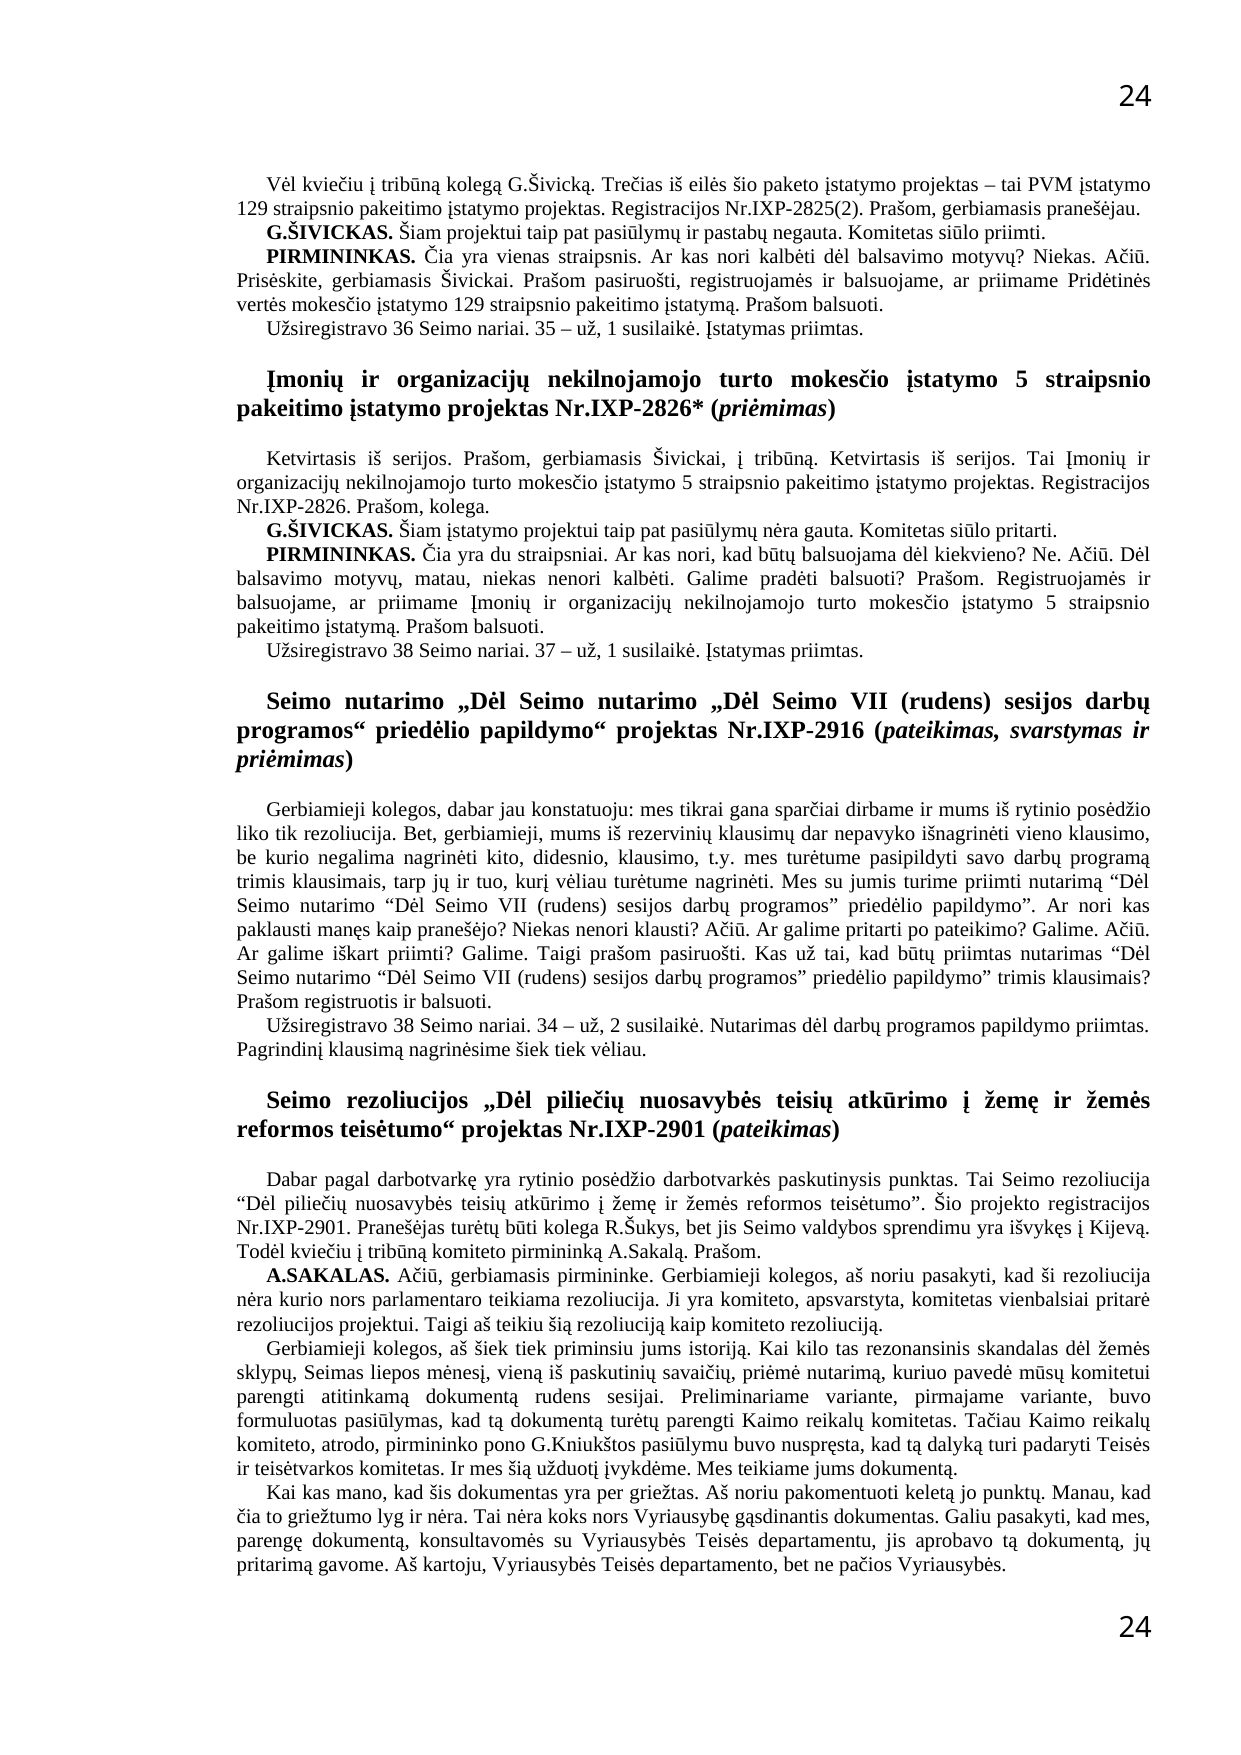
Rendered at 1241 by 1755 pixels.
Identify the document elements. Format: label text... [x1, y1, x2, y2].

text Seimo nutarimo „Dėl Seimo nutarimo „Dėl Seimo VII (rudens) sesijos darbų programos“ priedėlio papildymo“ projektas Nr.IXP-2916 (pateikimas, svarstymas ir priėmimas) [236, 686, 1152, 773]
text G.ŠIVICKAS. Šiam įstatymo projektui taip pat pasiūlymų nėra gauta. Komitetas siūlo pritarti. [236, 518, 1152, 542]
text Užsiregistravo 38 Seimo nariai. 34 – už, 2 susilaikė. Nutarimas dėl darbų programos papildymo priimtas. Pagrindinį klausimą nagrinėsime šiek tiek vėliau. [236, 1013, 1152, 1061]
text A.SAKALAS. Ačiū, gerbiamasis pirmininke. Gerbiamieji kolegos, aš noriu pasakyti, kad ši rezoliucija nėra kurio nors parlamentaro teikiama rezoliucija. Ji yra komiteto, apsvarstyta, komitetas vienbalsiai pritarė rezoliucijos projektui. Taigi aš teikiu šią rezoliuciją kaip komiteto rezoliuciją. [236, 1263, 1152, 1336]
text Gerbiamieji kolegos, dabar jau konstatuoju: mes tikrai gana sparčiai dirbame ir mums iš rytinio posėdžio liko tik rezoliucija. Bet, gerbiamieji, mums iš rezervinių klausimų dar nepavyko išnagrinėti vieno klausimo, be kurio negalima nagrinėti kito, didesnio, klausimo, t.y. mes turėtume pasipildyti savo darbų programą trimis klausimais, tarp jų ir tuo, kurį vėliau turėtume nagrinėti. Mes su jumis turime priimti nutarimą “Dėl Seimo nutarimo “Dėl Seimo VII (rudens) sesijos darbų programos” priedėlio papildymo”. Ar nori kas paklausti manęs kaip pranešėjo? Niekas nenori klausti? Ačiū. Ar galime pritarti po pateikimo? Galime. Ačiū. Ar galime iškart priimti? Galime. Taigi prašom pasiruošti. Kas už tai, kad būtų priimtas nutarimas “Dėl Seimo nutarimo “Dėl Seimo VII (rudens) sesijos darbų programos” priedėlio papildymo” trimis klausimais? Prašom registruotis ir balsuoti. [236, 797, 1152, 1013]
text Įmonių ir organizacijų nekilnojamojo turto mokesčio įstatymo 5 straipsnio pakeitimo įstatymo projektas Nr.IXP-2826* (priėmimas) [236, 364, 1152, 422]
text G.ŠIVICKAS. Šiam projektui taip pat pasiūlymų ir pastabų negauta. Komitetas siūlo priimti. [236, 220, 1152, 244]
text PIRMININKAS. Čia yra du straipsniai. Ar kas nori, kad būtų balsuojama dėl kiekvieno? Ne. Ačiū. Dėl balsavimo motyvų, matau, niekas nenori kalbėti. Galime pradėti balsuoti? Prašom. Registruojamės ir balsuojame, ar priimame Įmonių ir organizacijų nekilnojamojo turto mokesčio įstatymo 5 straipsnio pakeitimo įstatymą. Prašom balsuoti. [236, 542, 1152, 638]
text Kai kas mano, kad šis dokumentas yra per griežtas. Aš noriu pakomentuoti keletą jo punktų. Manau, kad čia to griežtumo lyg ir nėra. Tai nėra koks nors Vyriausybę gąsdinantis dokumentas. Galiu pasakyti, kad mes, parengę dokumentą, konsultavomės su Vyriausybės Teisės departamentu, jis aprobavo tą dokumentą, jų pritarimą gavome. Aš kartoju, Vyriausybės Teisės departamento, bet ne pačios Vyriausybės. [236, 1480, 1152, 1576]
text Seimo rezoliucijos „Dėl piliečių nuosavybės teisių atkūrimo į žemę ir žemės reformos teisėtumo“ projektas Nr.IXP-2901 (pateikimas) [236, 1086, 1152, 1143]
text Ketvirtasis iš serijos. Prašom, gerbiamasis Šivickai, į tribūną. Ketvirtasis iš serijos. Tai Įmonių ir organizacijų nekilnojamojo turto mokesčio įstatymo 5 straipsnio pakeitimo įstatymo projektas. Registracijos Nr.IXP-2826. Prašom, kolega. [236, 446, 1152, 518]
text PIRMININKAS. Čia yra vienas straipsnis. Ar kas nori kalbėti dėl balsavimo motyvų? Niekas. Ačiū. Prisėskite, gerbiamasis Šivickai. Prašom pasiruošti, registruojamės ir balsuojame, ar priimame Pridėtinės vertės mokesčio įstatymo 129 straipsnio pakeitimo įstatymą. Prašom balsuoti. [236, 244, 1152, 316]
text Dabar pagal darbotvarkę yra rytinio posėdžio darbotvarkės paskutinysis punktas. Tai Seimo rezoliucija “Dėl piliečių nuosavybės teisių atkūrimo į žemę ir žemės reformos teisėtumo”. Šio projekto registracijos Nr.IXP-2901. Pranešėjas turėtų būti kolega R.Šukys, bet jis Seimo valdybos sprendimu yra išvykęs į Kijevą. Todėl kviečiu į tribūną komiteto pirmininką A.Sakalą. Prašom. [236, 1167, 1152, 1263]
text Užsiregistravo 36 Seimo nariai. 35 – už, 1 susilaikė. Įstatymas priimtas. [236, 316, 1152, 340]
text Gerbiamieji kolegos, aš šiek tiek priminsiu jums istoriją. Kai kilo tas rezonansinis skandalas dėl žemės sklypų, Seimas liepos mėnesį, vieną iš paskutinių savaičių, priėmė nutarimą, kuriuo pavedė mūsų komitetui parengti atitinkamą dokumentą rudens sesijai. Preliminariame variante, pirmajame variante, buvo formuluotas pasiūlymas, kad tą dokumentą turėtų parengti Kaimo reikalų komitetas. Tačiau Kaimo reikalų komiteto, atrodo, pirmininko pono G.Kniukštos pasiūlymu buvo nuspręsta, kad tą dalyką turi padaryti Teisės ir teisėtvarkos komitetas. Ir mes šią užduotį įvykdėme. Mes teikiame jums dokumentą. [236, 1336, 1152, 1480]
text Vėl kviečiu į tribūną kolegą G.Šivicką. Trečias iš eilės šio paketo įstatymo projektas – tai PVM įstatymo 129 straipsnio pakeitimo įstatymo projektas. Registracijos Nr.IXP-2825(2). Prašom, gerbiamasis pranešėjau. [236, 172, 1152, 220]
text Užsiregistravo 38 Seimo nariai. 37 – už, 1 susilaikė. Įstatymas priimtas. [236, 638, 1152, 662]
